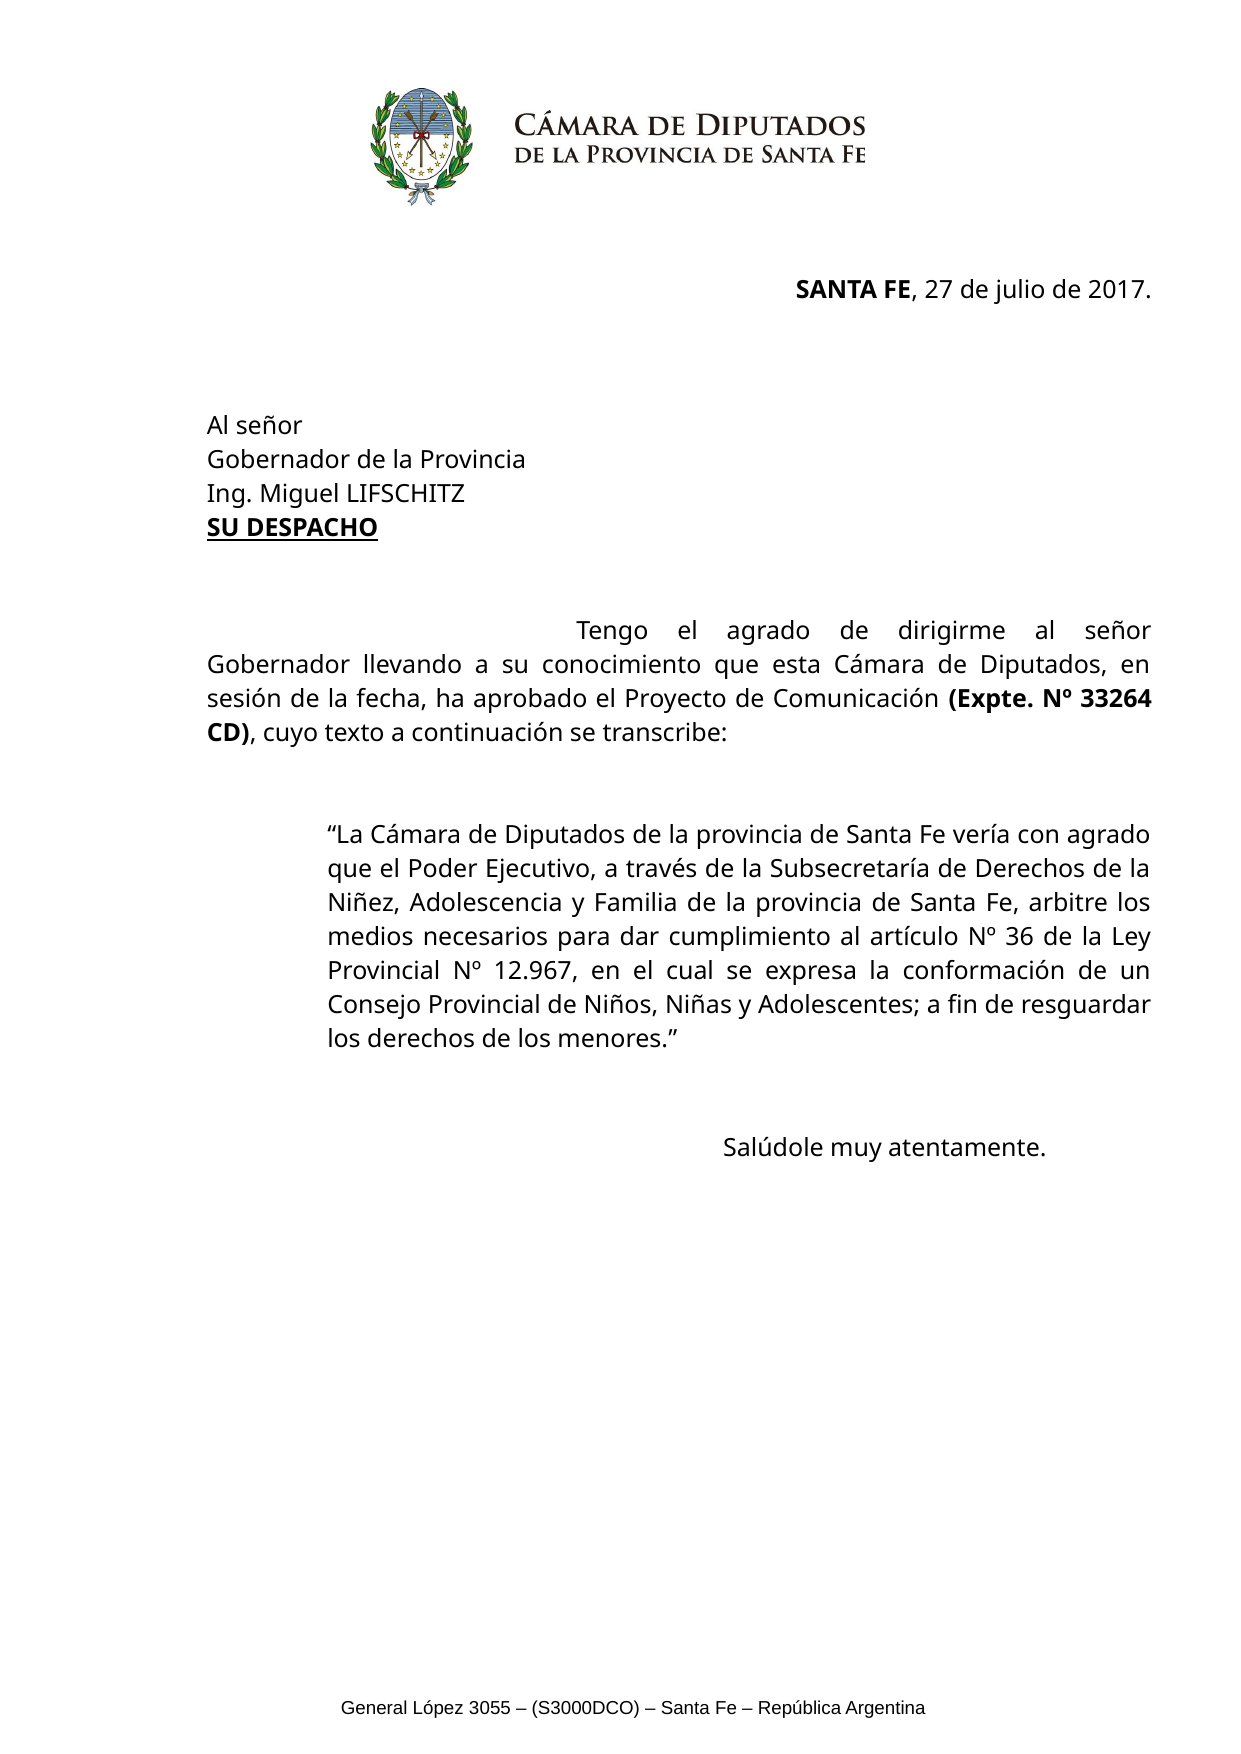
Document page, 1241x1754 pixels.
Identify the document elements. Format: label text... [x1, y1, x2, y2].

text SU DESPACHO [207, 510, 1152, 544]
text Salúdole muy atentamente. [649, 1129, 1152, 1163]
text Gobernador de la Provincia [207, 442, 1152, 476]
text “La Cámara de Diputados de la provincia de Santa Fe vería con agrado que el Poder Ejecutivo, a través de la Subsecretaría de Derechos de la Niñez, Adolescencia y Familia de la provincia de Santa Fe, arbitre los medios necesarios para dar cumplimiento al artículo Nº 36 de la Ley Provincial Nº 12.967, en el cual se expresa la conformación de un Consejo Provincial de Niños, Niñas y Adolescentes; a fin de resguardar los derechos de los menores.” [327, 817, 1152, 1055]
picture [370, 88, 866, 210]
text Al señor [207, 408, 1152, 442]
text Ing. Miguel LIFSCHITZ [207, 476, 1152, 510]
text SANTA FE, 27 de julio de 2017. [207, 272, 1152, 306]
text Tengo el agrado de dirigirme al señor Gobernador llevando a su conocimiento que esta Cámara de Diputados, en sesión de la fecha, ha aprobado el Proyecto de Comunicación (Expte. Nº 33264 CD), cuyo texto a continuación se transcribe: [207, 612, 1152, 748]
